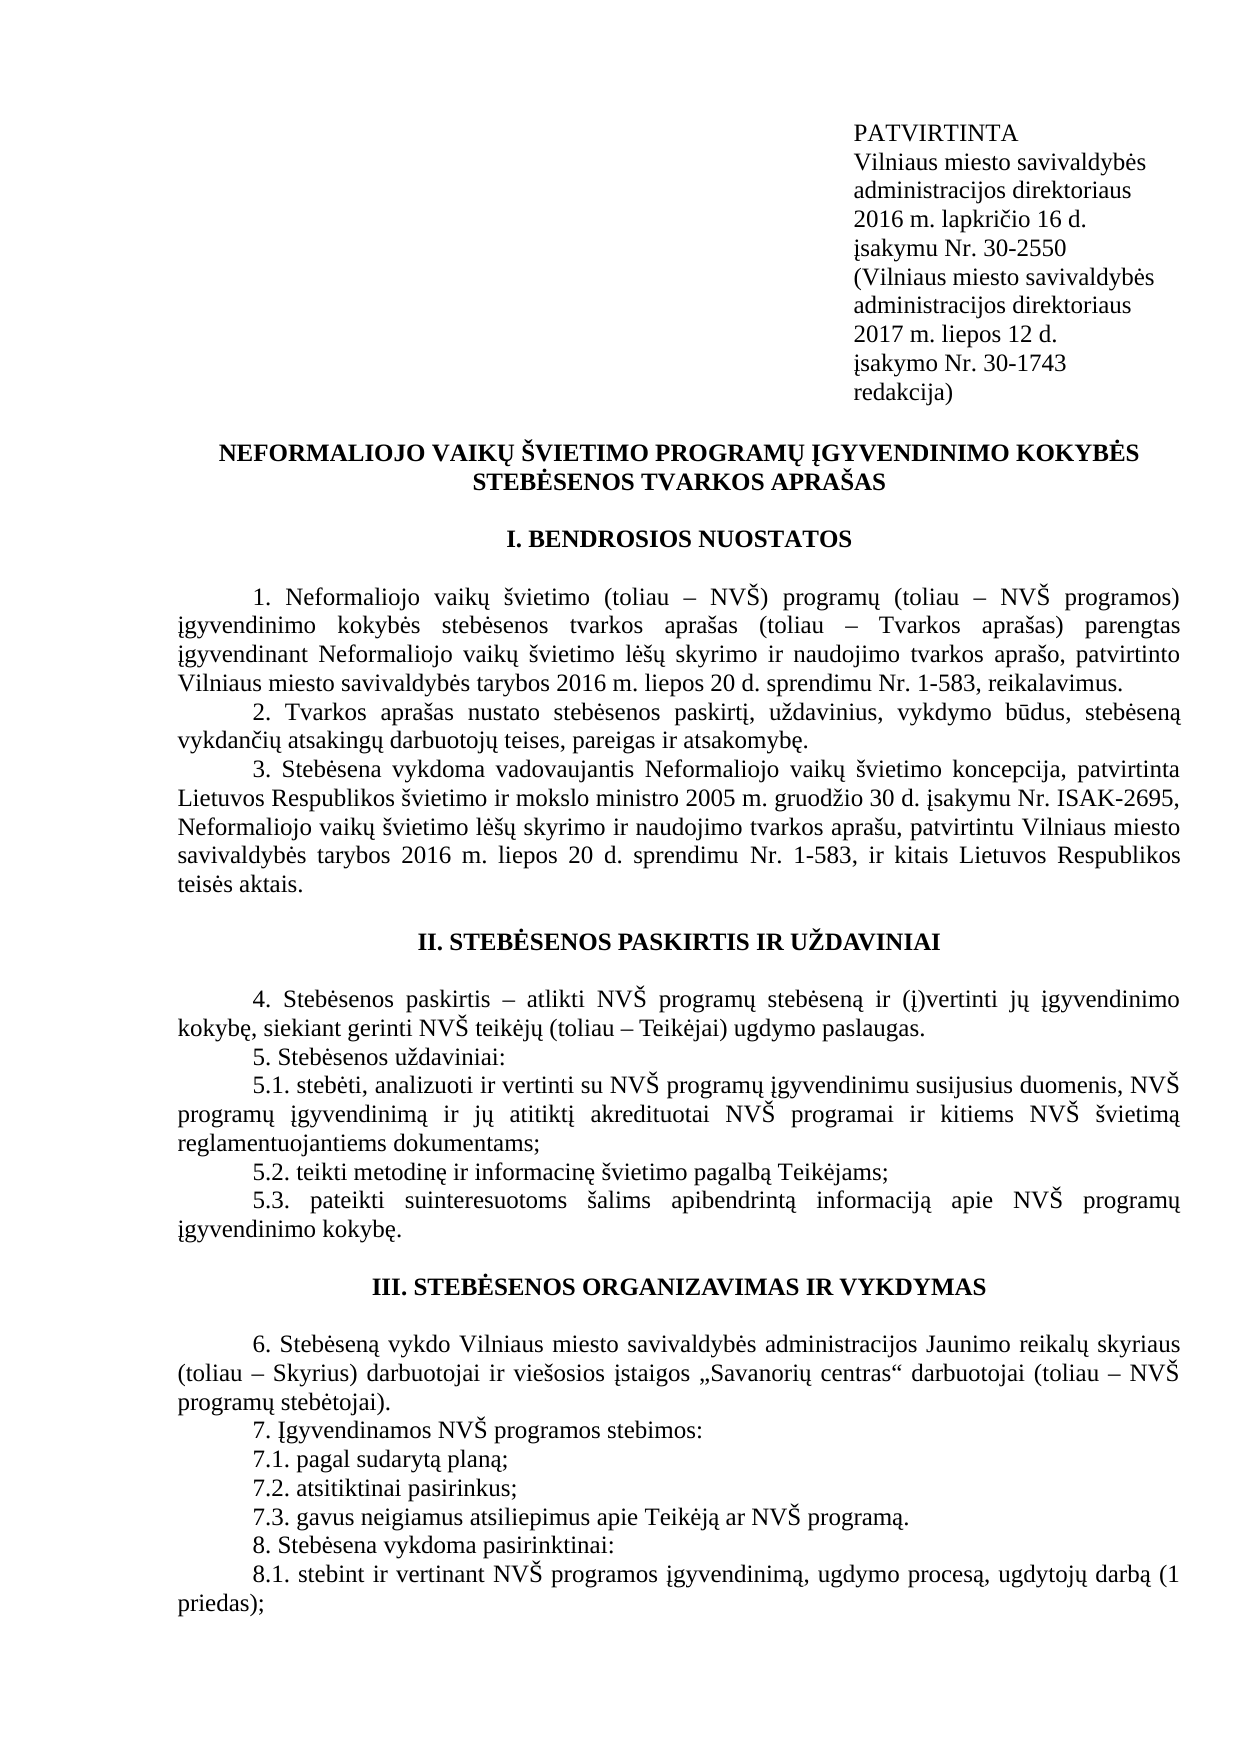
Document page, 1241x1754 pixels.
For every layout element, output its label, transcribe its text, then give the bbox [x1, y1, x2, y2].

text 5. Stebėsenos uždaviniai: [177, 1042, 1181, 1071]
text 3. Stebėsena vykdoma vadovaujantis Neformaliojo vaikų švietimo koncepcija, patvirtinta Lietuvos Respublikos švietimo ir mokslo ministro 2005 m. gruodžio 30 d. įsakymu Nr. ISAK-2695, Neformaliojo vaikų švietimo lėšų skyrimo ir naudojimo tvarkos aprašu, patvirtintu Vilniaus miesto savivaldybės tarybos 2016 m. liepos 20 d. sprendimu Nr. 1-583, ir kitais Lietuvos Respublikos teisės aktais. [177, 754, 1181, 898]
text III. STEBĖSENOS ORGANIZAVIMAS IR VYKDYMAS [177, 1272, 1181, 1301]
text I. BENDROSIOS NUOSTATOS [177, 524, 1181, 553]
text 7.2. atsitiktinai pasirinkus; [177, 1473, 1181, 1502]
text Vilniaus miesto savivaldybės [853, 147, 1181, 176]
text 8.1. stebint ir vertinant NVŠ programos įgyvendinimą, ugdymo procesą, ugdytojų darbą (1 priedas); [177, 1559, 1181, 1617]
text administracijos direktoriaus [853, 176, 1181, 204]
text 6. Stebėseną vykdo Vilniaus miesto savivaldybės administracijos Jaunimo reikalų skyriaus (toliau – Skyrius) darbuotojai ir viešosios įstaigos „Savanorių centras“ darbuotojai (toliau – NVŠ programų stebėtojai). [177, 1329, 1181, 1416]
text 2016 m. lapkričio 16 d. [853, 204, 1181, 233]
text (Vilniaus miesto savivaldybės [853, 262, 1181, 291]
text įsakymo Nr. 30-1743 [853, 348, 1181, 377]
text įsakymu Nr. 30-2550 [853, 233, 1181, 262]
text PATVIRTINTA [853, 118, 1181, 147]
text administracijos direktoriaus [853, 291, 1181, 319]
text 1. Neformaliojo vaikų švietimo (toliau – NVŠ) programų (toliau – NVŠ programos) įgyvendinimo kokybės stebėsenos tvarkos aprašas (toliau – Tvarkos aprašas) parengtas įgyvendinant Neformaliojo vaikų švietimo lėšų skyrimo ir naudojimo tvarkos aprašo, patvirtinto Vilniaus miesto savivaldybės tarybos 2016 m. liepos 20 d. sprendimu Nr. 1-583, reikalavimus. [177, 582, 1181, 697]
text 4. Stebėsenos paskirtis – atlikti NVŠ programų stebėseną ir (į)vertinti jų įgyvendinimo kokybę, siekiant gerinti NVŠ teikėjų (toliau – Teikėjai) ugdymo paslaugas. [177, 984, 1181, 1042]
text 7. Įgyvendinamos NVŠ programos stebimos: [177, 1416, 1181, 1444]
text NEFORMALIOJO VAIKŲ ŠVIETIMO PROGRAMŲ ĮGYVENDINIMO KOKYBĖS STEBĖSENOS TVARKOS APRAŠAS [177, 438, 1181, 496]
text 7.3. gavus neigiamus atsiliepimus apie Teikėją ar NVŠ programą. [177, 1502, 1181, 1531]
text ii. STEBĖSENOS PASKIRTIS IR UŽDAVINIAI [177, 927, 1181, 956]
text 5.1. stebėti, analizuoti ir vertinti su NVŠ programų įgyvendinimu susijusius duomenis, NVŠ programų įgyvendinimą ir jų atitiktį akredituotai NVŠ programai ir kitiems NVŠ švietimą reglamentuojantiems dokumentams; [177, 1071, 1181, 1157]
text redakcija) [853, 377, 1181, 406]
text 5.2. teikti metodinę ir informacinę švietimo pagalbą Teikėjams; [177, 1157, 1181, 1186]
text 8. Stebėsena vykdoma pasirinktinai: [177, 1531, 1181, 1559]
text 2. Tvarkos aprašas nustato stebėsenos paskirtį, uždavinius, vykdymo būdus, stebėseną vykdančių atsakingų darbuotojų teises, pareigas ir atsakomybę. [177, 697, 1181, 754]
text 2017 m. liepos 12 d. [853, 319, 1181, 348]
text 7.1. pagal sudarytą planą; [177, 1444, 1181, 1473]
text 5.3. pateikti suinteresuotoms šalims apibendrintą informaciją apie NVŠ programų įgyvendinimo kokybę. [177, 1186, 1181, 1243]
